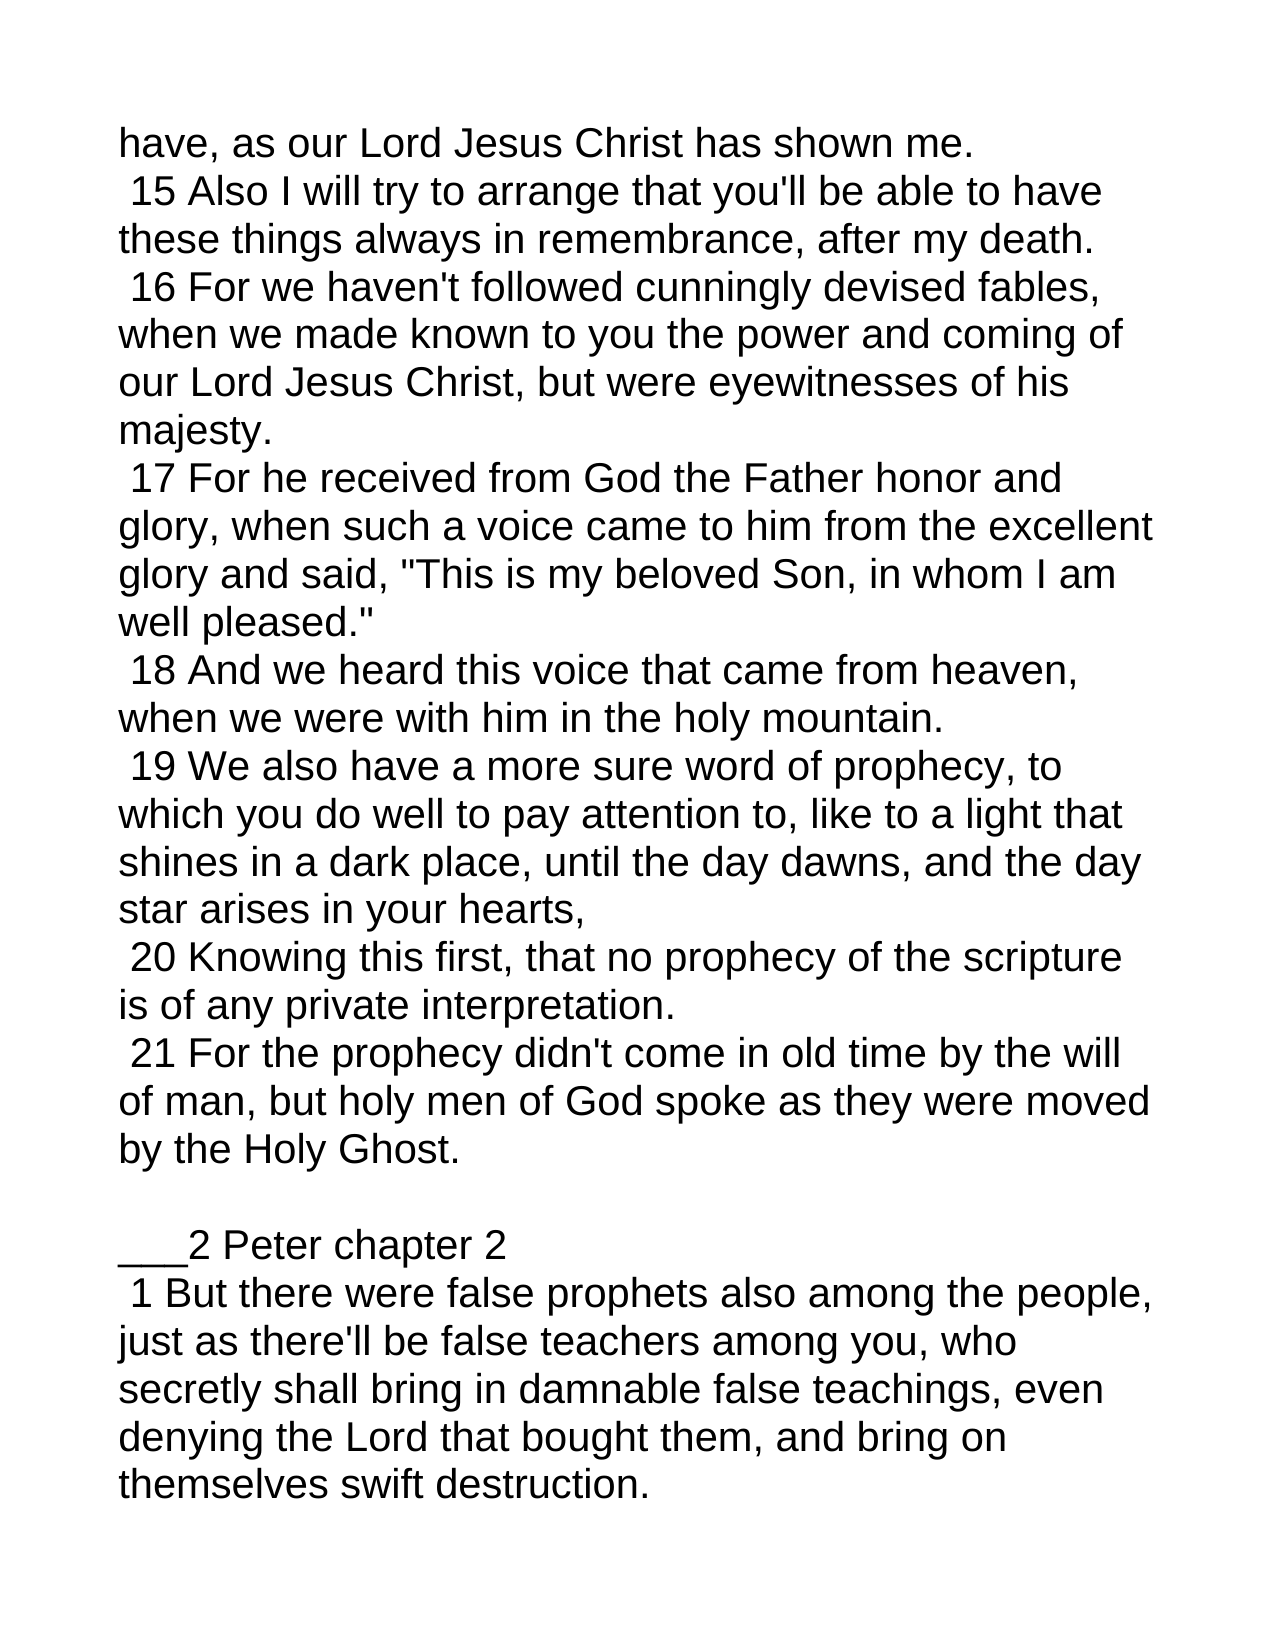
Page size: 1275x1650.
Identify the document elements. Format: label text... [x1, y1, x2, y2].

text have, as our Lord Jesus Christ has shown me. [118, 118, 1157, 166]
text 21 For the prophecy didn't come in old time by the will of man, but holy men of God spoke as they were moved by the Holy Ghost. [118, 1028, 1157, 1172]
text 19 We also have a more sure word of prophecy, to which you do well to pay attention to, like to a light that shines in a dark place, until the day dawns, and the day star arises in your hearts, [118, 741, 1157, 933]
text ___2 Peter chapter 2 [118, 1220, 1157, 1268]
text 20 Knowing this first, that no prophecy of the scripture is of any private interpretation. [118, 933, 1157, 1028]
text 1 But there were false prophets also among the people, just as there'll be false teachers among you, who secretly shall bring in damnable false teachings, even denying the Lord that bought them, and bring on themselves swift destruction. [118, 1268, 1157, 1508]
text 17 For he received from God the Father honor and glory, when such a voice came to him from the excellent glory and said, "This is my beloved Son, in whom I am well pleased." [118, 453, 1157, 645]
text 18 And we heard this voice that came from heaven, when we were with him in the holy mountain. [118, 645, 1157, 741]
text 15 Also I will try to arrange that you'll be able to have these things always in remembrance, after my death. [118, 166, 1157, 262]
text 16 For we haven't followed cunningly devised fables, when we made known to you the power and coming of our Lord Jesus Christ, but were eyewitnesses of his majesty. [118, 262, 1157, 453]
